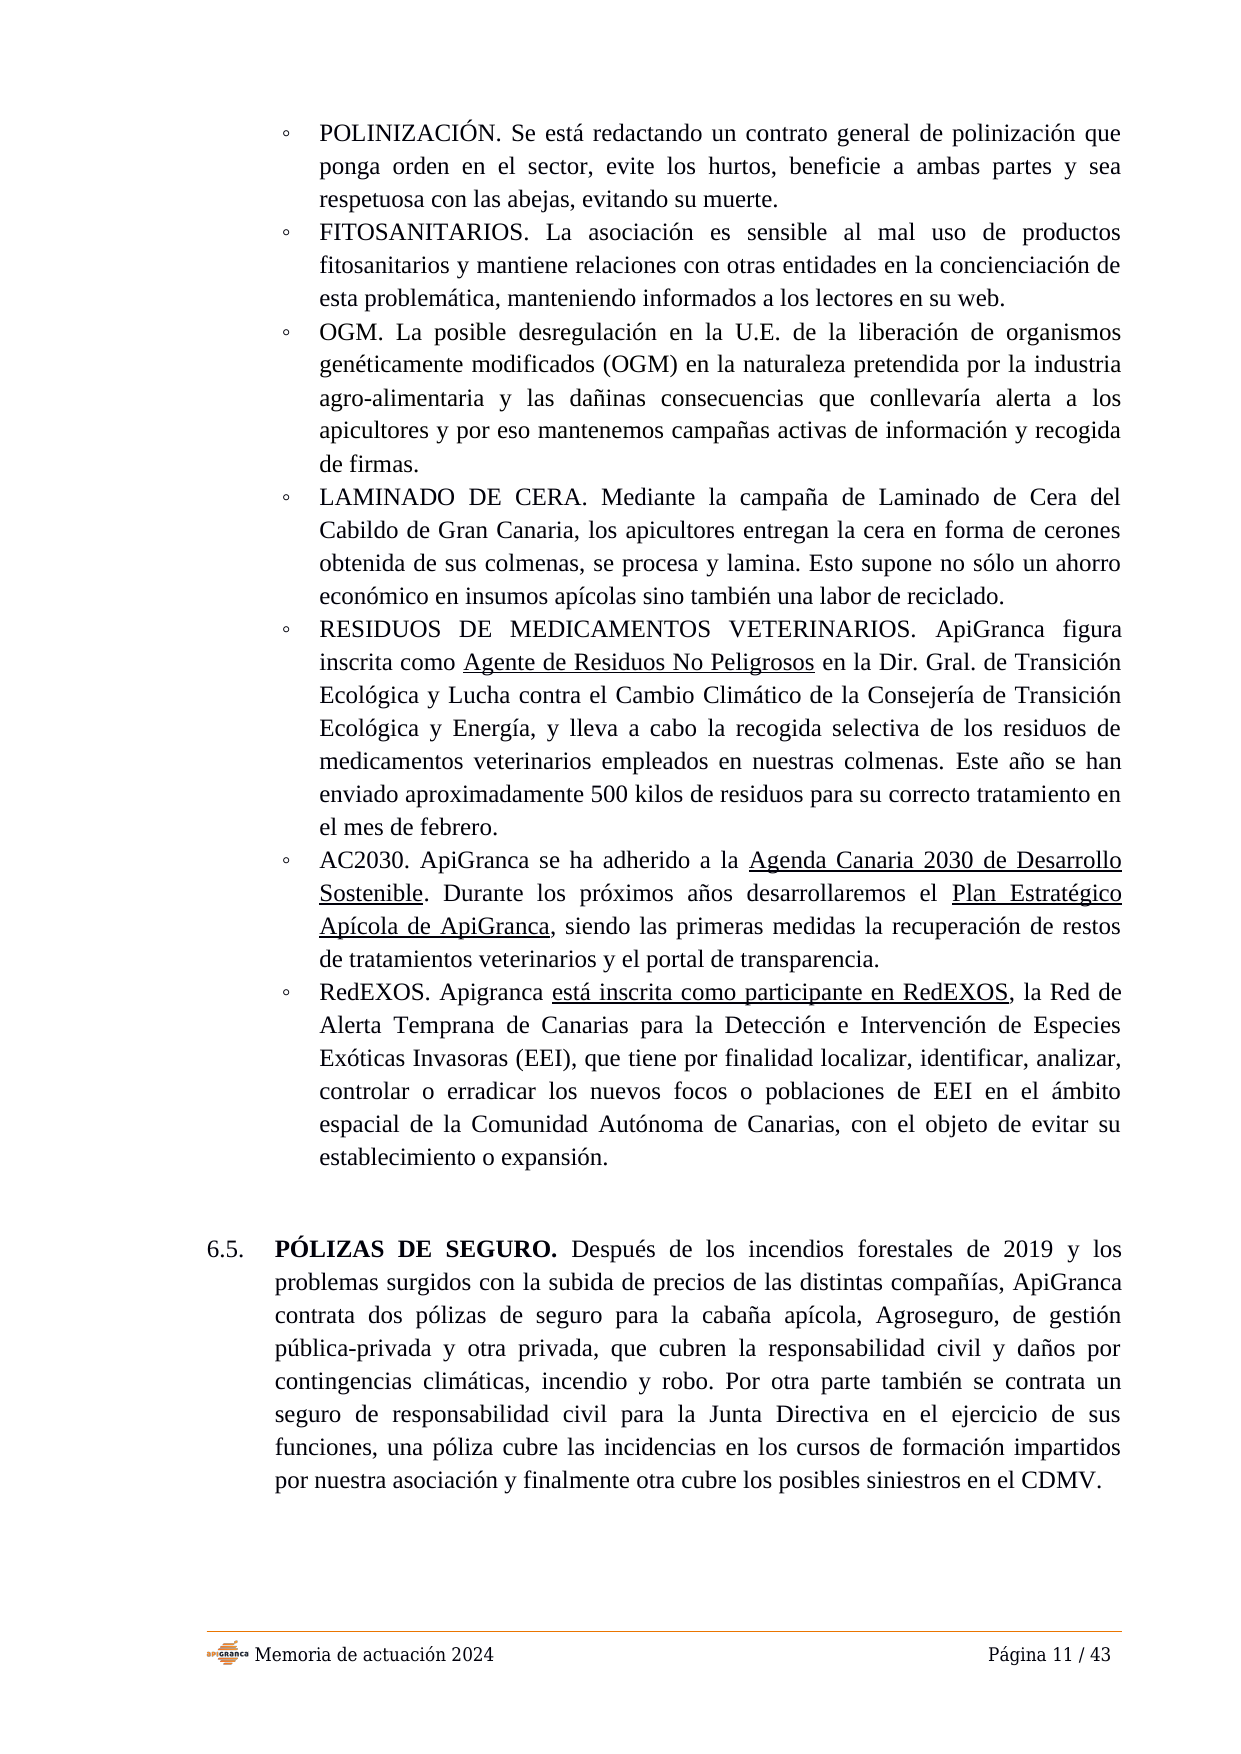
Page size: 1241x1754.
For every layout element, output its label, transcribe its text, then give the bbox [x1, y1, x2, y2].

list LAMINADO DE CERA. Mediante la campaña de Laminado de Cera del Cabildo de Gran Canaria, los apicultores entregan la cera en forma de cerones obtenida de sus colmenas, se procesa y lamina. Esto supone no sólo un ahorro económico en insumos apícolas sino también una labor de reciclado. [282, 482, 1122, 609]
list OGM. La posible desregulación en la U.E. de la liberación de organismos genéticamente modificados (OGM) en la naturaleza pretendida por la industria agro-alimentaria y las dañinas consecuencias que conllevaría alerta a los apicultores y por eso mantenemos campañas activas de información y recogida de firmas. [282, 316, 1122, 477]
list POLINIZACIÓN. Se está redactando un contrato general de polinización que ponga orden en el sector, evite los hurtos, beneficie a ambas partes y sea respetuosa con las abejas, evitando su muerte. [282, 118, 1122, 213]
list FITOSANITARIOS. La asociación es sensible al mal uso de productos fitosanitarios y mantiene relaciones con otras entidades en la concienciación de esta problemática, manteniendo informados a los lectores en su web. [282, 217, 1122, 312]
list AC2030. ApiGranca se ha adherido a la Agenda Canaria 2030 de Desarrollo Sostenible. Durante los próximos años desarrollaremos el Plan Estratégico Apícola de ApiGranca, siendo las primeras medidas la recuperación de restos de tratamientos veterinarios y el portal de transparencia. [282, 845, 1122, 973]
picture [206, 1640, 249, 1665]
list RESIDUOS DE MEDICAMENTOS VETERINARIOS. ApiGranca figura inscrita como Agente de Residuos No Peligrosos en la Dir. Gral. de Transición Ecológica y Lucha contra el Cambio Climático de la Consejería de Transición Ecológica y Energía, y lleva a cabo la recogida selectiva de los residuos de medicamentos veterinarios empleados en nuestras colmenas. Este año se han enviado aproximadamente 500 kilos de residuos para su correcto tratamiento en el mes de febrero. [282, 614, 1122, 841]
list RedEXOS. Apigranca está inscrita como participante en RedEXOS, la Red de Alerta Temprana de Canarias para la Detección e Intervención de Especies Exóticas Invasoras (EEI), que tiene por finalidad localizar, identificar, analizar, controlar o erradicar los nuevos focos o poblaciones de EEI en el ámbito espacial de la Comunidad Autónoma de Canarias, con el objeto de evitar su establecimiento o expansión. [282, 977, 1122, 1171]
list PÓLIZAS DE SEGURO. Después de los incendios forestales de 2019 y los problemas surgidos con la subida de precios de las distintas compañías, ApiGranca contrata dos pólizas de seguro para la cabaña apícola, Agroseguro, de gestión pública-privada y otra privada, que cubren la responsabilidad civil y daños por contingencias climáticas, incendio y robo. Por otra parte también se contrata un seguro de responsabilidad civil para la Junta Directiva en el ejercicio de sus funciones, una póliza cubre las incidencias en los cursos de formación impartidos por nuestra asociación y finalmente otra cubre los posibles siniestros en el CDMV. [207, 1234, 1122, 1494]
